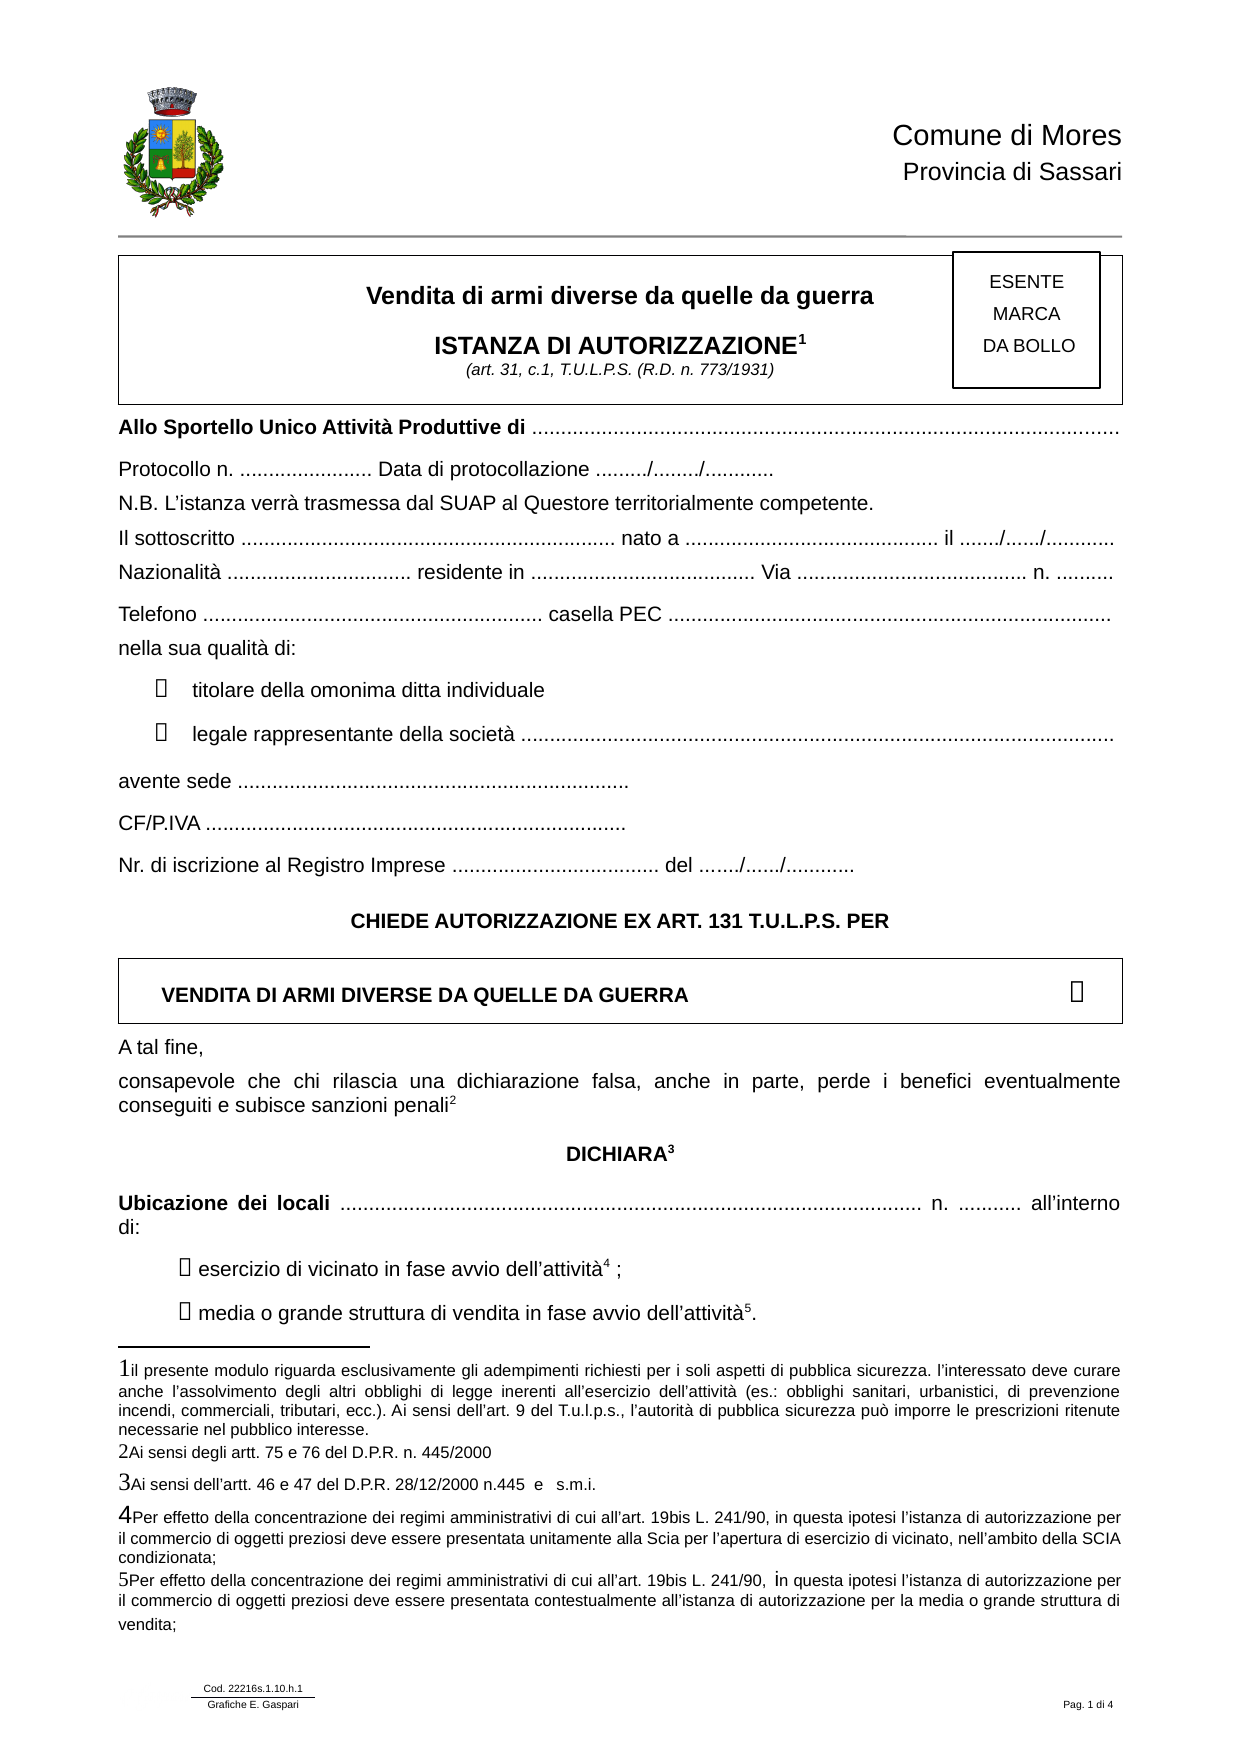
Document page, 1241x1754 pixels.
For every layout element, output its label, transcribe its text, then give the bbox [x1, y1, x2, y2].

text Ai sensi dell’artt. 46 e 47 del D.P.R. 28/12/2000 n.445 e s.m.i. [118, 1467, 1122, 1496]
text Nazionalità ................................ residente in ....................................... Via ........................................ n. .......... [118, 560, 1122, 584]
text nella sua qualità di: [118, 636, 1122, 660]
text Protocollo n. ....................... Data di protocollazione ........./......../............ [118, 457, 1122, 481]
text A tal fine, [118, 1035, 1122, 1059]
text Telefono ........................................................... casella PEC ............................................................................. [118, 601, 1122, 625]
text CHIEDE AUTORIZZAZIONE EX ART. 131 T.U.L.P.S. PER [118, 909, 1122, 933]
text Ai sensi degli artt. 75 e 76 del D.P.R. n. 445/2000 [118, 1439, 1122, 1463]
text CF/P.IVA ......................................................................... [118, 811, 1122, 835]
text N.B. L’istanza verrà trasmessa dal SUAP al Questore territorialmente competente. [118, 491, 1122, 515]
text Il sottoscritto ................................................................. nato a ............................................ il ......./....../............ [118, 526, 1122, 549]
text consapevole che chi rilascia una dichiarazione falsa, anche in parte, perde i benefici eventualmente conseguiti e subisce sanzioni penali [118, 1069, 1122, 1117]
text  esercizio di vicinato in fase avvio dell’attività ; [177, 1249, 1122, 1283]
text Ubicazione dei locali ..................................................................................................... n. ........... all’interno di: [118, 1191, 1122, 1239]
text Per effetto della concentrazione dei regimi amministrativi di cui all’art. 19bis L. 241/90, in questa ipotesi l’istanza di autorizzazione per il commercio di oggetti preziosi deve essere presentata unitamente alla Scia per l’apertura di esercizio di vicinato, nell’ambito della SCIA condizionata; [118, 1500, 1122, 1567]
table_header VENDITA DI ARMI DIVERSE DA QUELLE DA GUERRA  [119, 959, 1122, 1023]
picture [122, 87, 224, 219]
text Comune di Mores [224, 118, 1122, 152]
table_header Vendita di armi diverse da quelle da guerra ISTANZA DI AUTORIZZAZIONE (art. 31, c.1, T.U.L.P.S. (R.D. n. 773/1931) [119, 256, 1122, 404]
text Allo Sportello Unico Attività Produttive di [118, 415, 1122, 439]
text  titolare della omonima ditta individuale [153, 670, 1122, 704]
text  media o grande struttura di vendita in fase avvio dell’attività. [177, 1294, 1122, 1328]
text Nr. di iscrizione al Registro Imprese .................................... del ......./....../............ [118, 852, 1122, 876]
text Per effetto della concentrazione dei regimi amministrativi di cui all’art. 19bis L. 241/90, in questa ipotesi l’istanza di autorizzazione per il commercio di oggetti preziosi deve essere presentata contestualmente all’istanza di autorizzazione per la media o grande struttura di vendita; [118, 1567, 1122, 1636]
text Provincia di Sassari [224, 157, 1122, 185]
text  legale rappresentante della società ....................................................................................................... [153, 715, 1122, 749]
text avente sede .................................................................... [118, 769, 1122, 793]
text DICHIARA [118, 1142, 1122, 1166]
